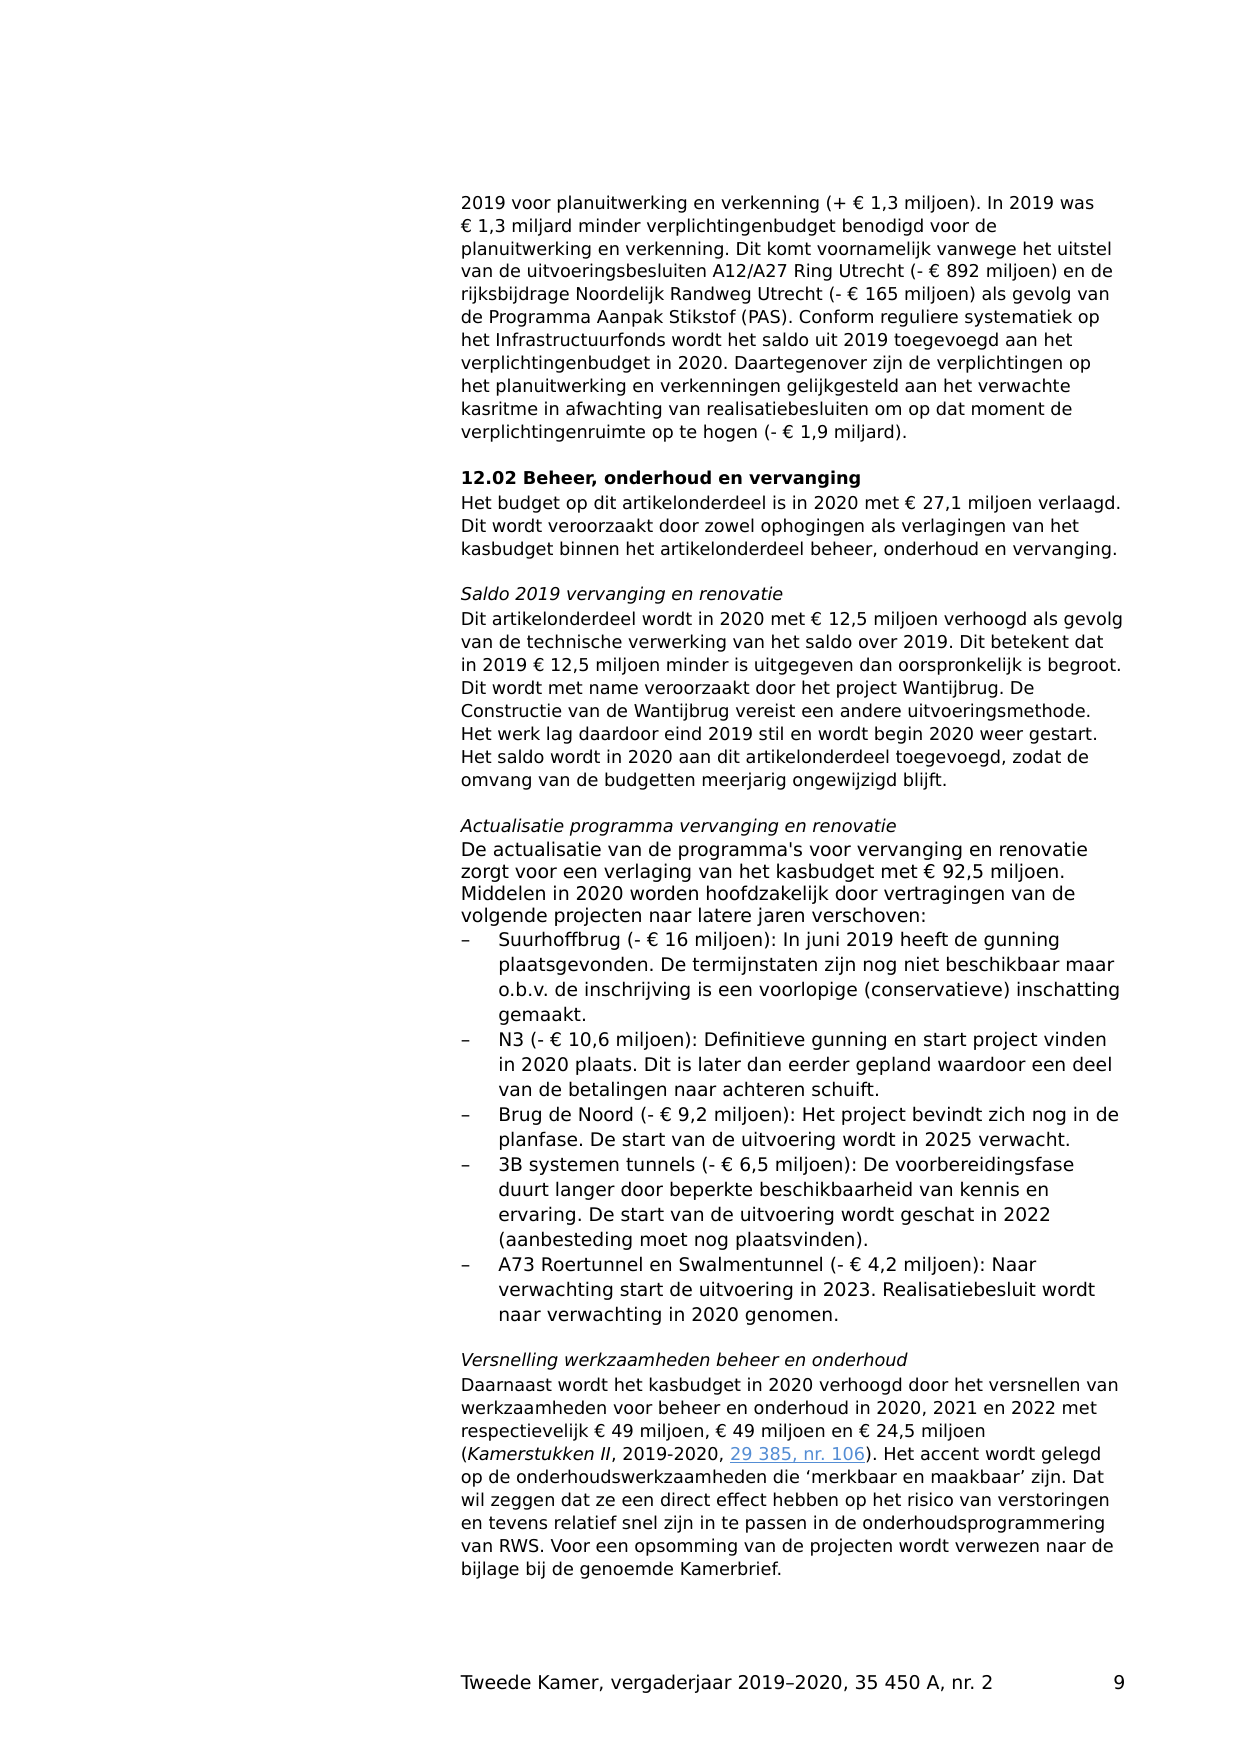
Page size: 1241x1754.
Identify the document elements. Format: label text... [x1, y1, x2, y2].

text Versnelling werkzaamheden beheer en onderhoud [461, 1348, 1125, 1371]
text De actualisatie van de programma's voor vervanging en renovatie zorgt voor een verlaging van het kasbudget met € 92,5 miljoen. Middelen in 2020 worden hoofdzakelijk door vertragingen van de volgende projecten naar latere jaren verschoven: [461, 839, 1125, 927]
list Brug de Noord (- € 9,2 miljoen): Het project bevindt zich nog in de planfase. De start van de uitvoering wordt in 2025 verwacht. [461, 1102, 1125, 1152]
list Suurhoffbrug (- € 16 miljoen): In juni 2019 heeft de gunning plaatsgevonden. De termijnstaten zijn nog niet beschikbaar maar o.b.v. de inschrijving is een voorlopige (conservatieve) inschatting gemaakt. [461, 927, 1125, 1027]
text Daarnaast wordt het kasbudget in 2020 verhoogd door het versnellen van werkzaamheden voor beheer en onderhoud in 2020, 2021 en 2022 met respectievelijk € 49 miljoen, € 49 miljoen en € 24,5 miljoen (Kamerstukken II, 2019-2020, 29 385, nr. 106). Het accent wordt gelegd op de onderhoudswerkzaamheden die ‘merkbaar en maakbaar’ zijn. Dat wil zeggen dat ze een direct effect hebben op het risico van verstoringen en tevens relatief snel zijn in te passen in de onderhoudsprogrammering van RWS. Voor een opsomming van de projecten wordt verwezen naar de bijlage bij de genoemde Kamerbrief. [461, 1373, 1125, 1580]
text Dit artikelonderdeel wordt in 2020 met € 12,5 miljoen verhoogd als gevolg van de technische verwerking van het saldo over 2019. Dit betekent dat in 2019 € 12,5 miljoen minder is uitgegeven dan oorspronkelijk is begroot. Dit wordt met name veroorzaakt door het project Wantijbrug. De Constructie van de Wantijbrug vereist een andere uitvoeringsmethode. Het werk lag daardoor eind 2019 stil en wordt begin 2020 weer gestart. Het saldo wordt in 2020 aan dit artikelonderdeel toegevoegd, zodat de omvang van de budgetten meerjarig ongewijzigd blijft. [461, 607, 1125, 791]
text 2019 voor planuitwerking en verkenning (+ € 1,3 miljoen). In 2019 was € 1,3 miljard minder verplichtingenbudget benodigd voor de planuitwerking en verkenning. Dit komt voornamelijk vanwege het uitstel van de uitvoeringsbesluiten A12/A27 Ring Utrecht (- € 892 miljoen) en de rijksbijdrage Noordelijk Randweg Utrecht (- € 165 miljoen) als gevolg van de Programma Aanpak Stikstof (PAS). Conform reguliere systematiek op het Infrastructuurfonds wordt het saldo uit 2019 toegevoegd aan het verplichtingenbudget in 2020. Daartegenover zijn de verplichtingen op het planuitwerking en verkenningen gelijkgesteld aan het verwachte kasritme in afwachting van realisatiebesluiten om op dat moment de verplichtingenruimte op te hogen (- € 1,9 miljard). [461, 191, 1125, 443]
text Het budget op dit artikelonderdeel is in 2020 met € 27,1 miljoen verlaagd. Dit wordt veroorzaakt door zowel ophogingen als verlagingen van het kasbudget binnen het artikelonderdeel beheer, onderhoud en vervanging. [461, 491, 1125, 559]
text 12.02 Beheer, onderhoud en vervanging [461, 466, 1125, 489]
list 3B systemen tunnels (- € 6,5 miljoen): De voorbereidingsfase duurt langer door beperkte beschikbaarheid van kennis en ervaring. De start van de uitvoering wordt geschat in 2022 (aanbesteding moet nog plaatsvinden). [461, 1152, 1125, 1252]
list A73 Roertunnel en Swalmentunnel (- € 4,2 miljoen): Naar verwachting start de uitvoering in 2023. Realisatiebesluit wordt naar verwachting in 2020 genomen. [461, 1252, 1125, 1327]
text Actualisatie programma vervanging en renovatie [461, 814, 1125, 837]
text Saldo 2019 vervanging en renovatie [461, 582, 1125, 605]
list N3 (- € 10,6 miljoen): Definitieve gunning en start project vinden in 2020 plaats. Dit is later dan eerder gepland waardoor een deel van de betalingen naar achteren schuift. [461, 1027, 1125, 1102]
